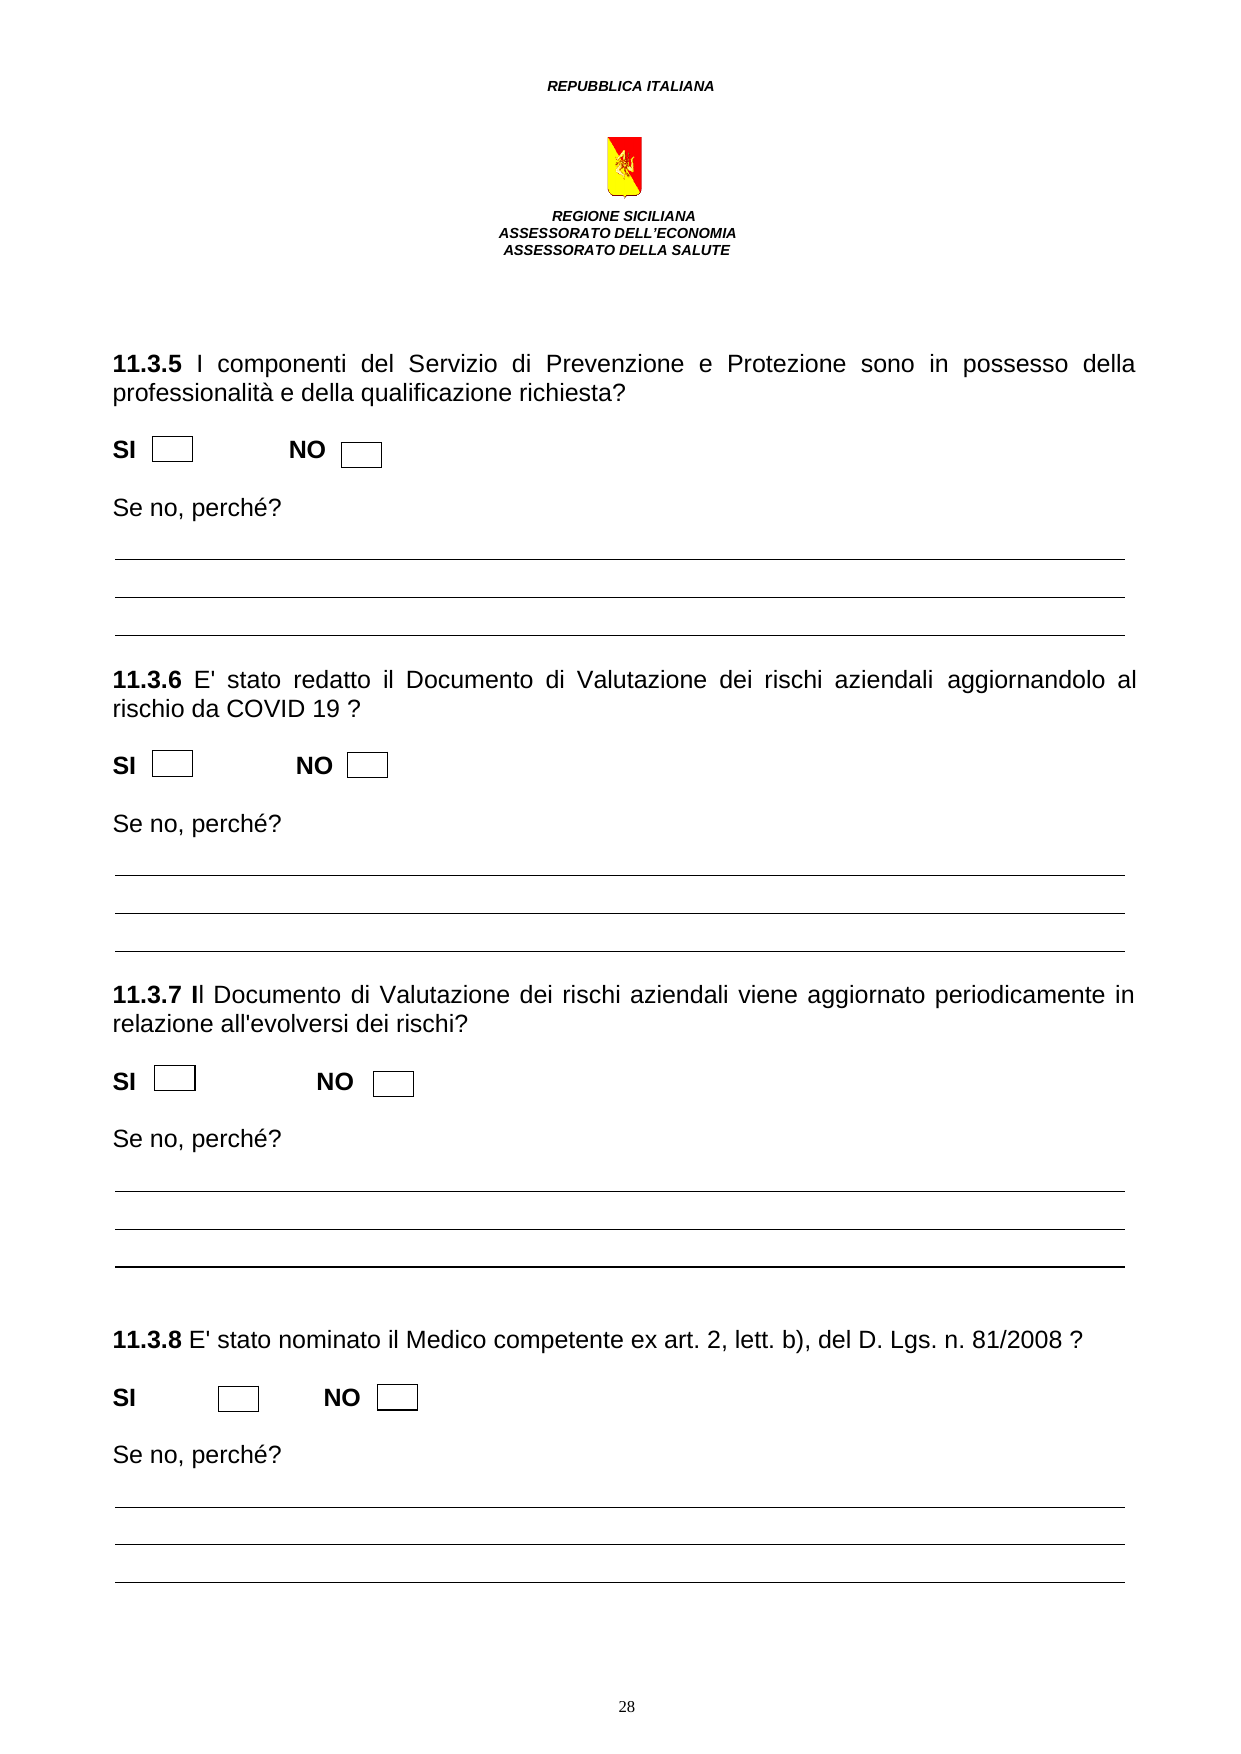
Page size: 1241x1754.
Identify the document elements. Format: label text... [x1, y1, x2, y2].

title Se no, perché? [112, 1124, 1137, 1153]
picture [607, 137, 642, 199]
table_header [115, 837, 1125, 875]
title Se no, perché? [112, 1440, 1137, 1469]
table_cell [115, 914, 1125, 951]
table_cell [115, 1230, 1125, 1266]
text 11.3.8 E' stato nominato il Medico competente ex art. 2, lett. b), del D. Lgs. n. 81/2008 ? [112, 1325, 1137, 1354]
text SI NO [112, 751, 1137, 780]
table_cell [115, 876, 1125, 913]
table_header [115, 522, 1125, 559]
text SI NO [112, 1382, 1137, 1411]
table_cell [115, 1545, 1125, 1582]
text SI NO [112, 435, 1137, 464]
table_header [115, 1469, 1125, 1507]
table_cell [115, 1192, 1125, 1229]
table_cell [115, 598, 1125, 635]
table_cell [115, 560, 1125, 597]
title 11.3.5 I componenti del Servizio di Prevenzione e Protezione sono in possesso della professionalità e della qualificazione richiesta? [112, 349, 1137, 407]
title 11.3.6 E' stato redatto il Documento di Valutazione dei rischi aziendali aggiornandolo al rischio da COVID 19 ? [112, 665, 1137, 722]
text SI NO [112, 1067, 1137, 1096]
title 11.3.7 Il Documento di Valutazione dei rischi aziendali viene aggiornato periodicamente in relazione all'evolversi dei rischi? [112, 981, 1137, 1038]
table_header [115, 1153, 1125, 1191]
title Se no, perché? [112, 808, 1137, 837]
title Se no, perché? [112, 493, 1137, 522]
table_cell [115, 1508, 1125, 1544]
